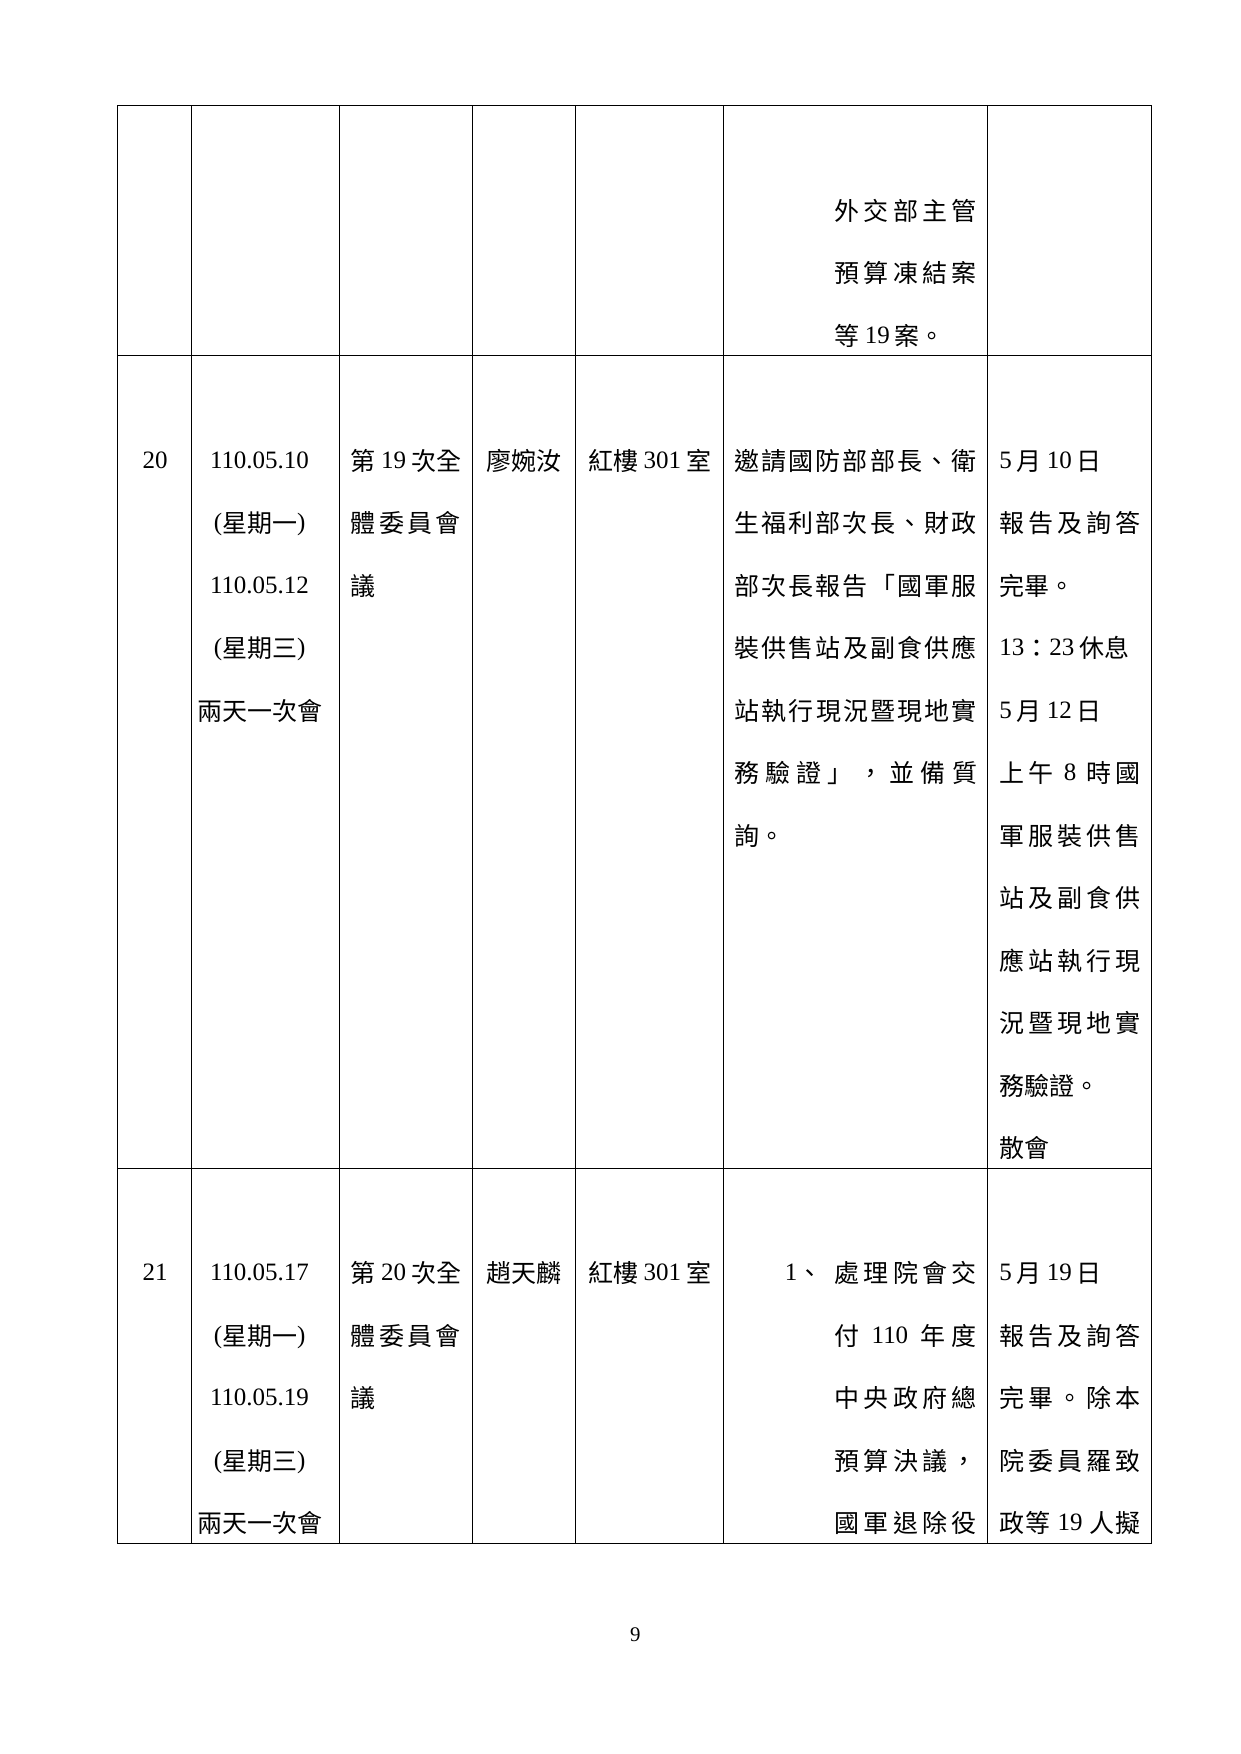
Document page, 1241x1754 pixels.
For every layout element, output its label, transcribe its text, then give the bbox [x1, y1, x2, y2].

table_cell 5月10日 報告及詢答完畢。 13：23休息 5月12日 上午8時國軍服裝供售站及副食供應站執行現況暨現地實務驗證。 散會 [988, 356, 1151, 1168]
table_cell 20 [118, 356, 191, 1168]
table_cell 21 [118, 1169, 191, 1543]
table_cell 第19次全體委員會議 [340, 356, 472, 1168]
table_cell 110.05.17 (星期一) 110.05.19 (星期三) 兩天一次會 [192, 1169, 339, 1543]
table_cell 外交部主管預算凍結案等19案。 [724, 106, 987, 355]
table_cell [473, 106, 575, 355]
table_cell [192, 106, 339, 355]
table_cell 處理院會交付110年度中央政府總預算決議，國軍退除役官兵輔導委員會主管預算凍結案等12案。 處理院會交付110年度中央政府總預算決議，僑務委員會主管預算凍結案等7案。 審查及處理院會交付109及110年度中央政府總預算決議，國防部主管預算凍結案等117案。 處理院會交付110年度中央政府總預算決議，外交部主管預算凍結案等40案。 處理院會交付外交部主管「財團法人國際合作發展基金會、財團法人臺灣民主基金會及財團法人太平洋經濟合作理事會中華民國委員會」110年度預算凍結案等10案。 審查本院委員羅致政等19人擬具「陸海空軍軍官士官服役條例第六條及第六十一條條文修正草案」案。 [724, 1169, 987, 1543]
table_cell 第20次全體委員會議 [340, 1169, 472, 1543]
table_cell 趙天麟 [473, 1169, 575, 1543]
table_cell 邀請國防部部長、衛生福利部次長、財政部次長報告「國軍服裝供售站及副食供應站執行現況暨現地實務驗證」，並備質詢。 [724, 356, 987, 1168]
table_cell 110.05.10 (星期一) 110.05.12 (星期三) 兩天一次會 [192, 356, 339, 1168]
table_cell [340, 106, 472, 355]
table_cell [988, 106, 1151, 355]
table_cell 5月19日 報告及詢答完畢。除本院委員羅致政等19人擬 [988, 1169, 1151, 1543]
table_cell 廖婉汝 [473, 356, 575, 1168]
table_cell [576, 106, 723, 355]
table_cell [118, 106, 191, 355]
table_cell 紅樓301室 [576, 356, 723, 1168]
table_cell 紅樓301室 [576, 1169, 723, 1543]
